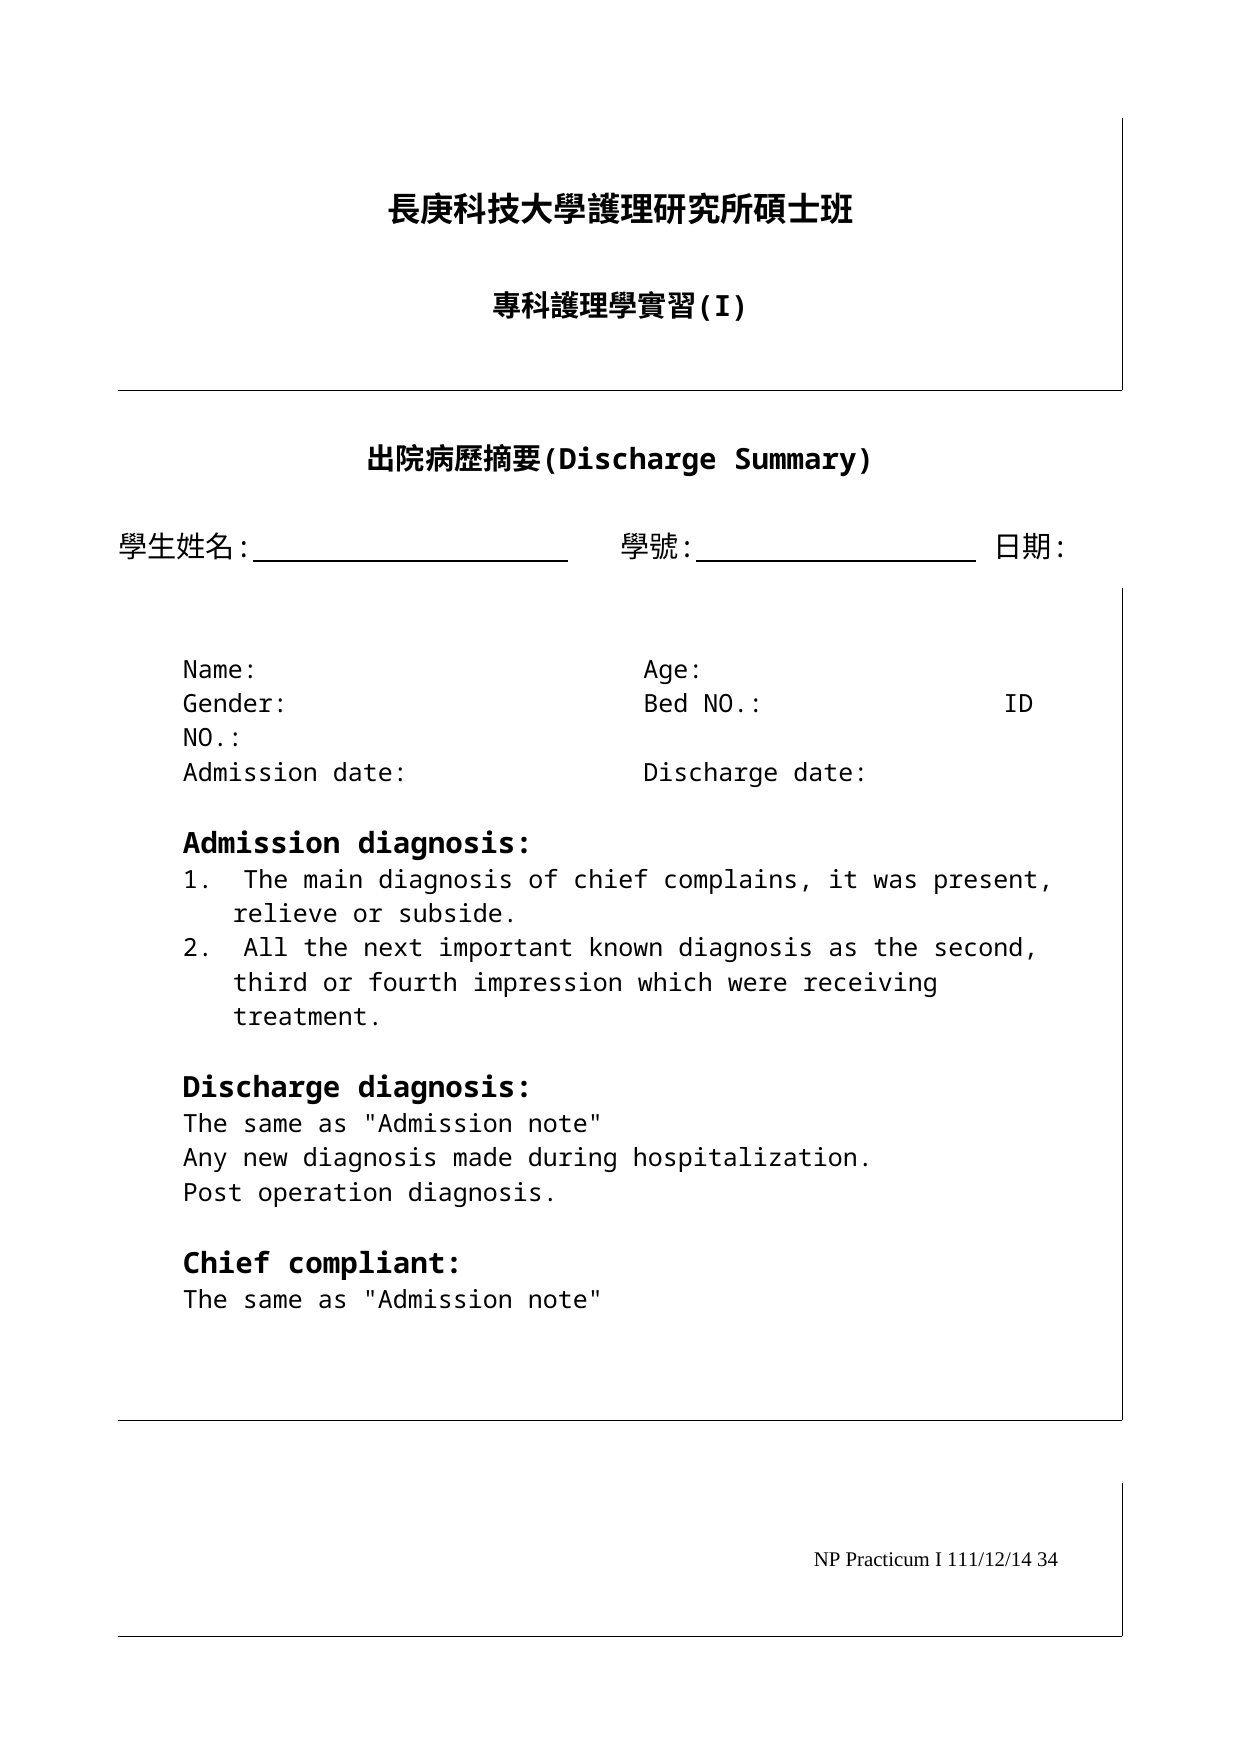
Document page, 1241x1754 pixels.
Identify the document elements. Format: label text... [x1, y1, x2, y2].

text Discharge diagnosis: [118, 1066, 1122, 1106]
text 專科護理學實習(I) [118, 218, 1122, 390]
text Admission date: Discharge date: [118, 754, 1122, 788]
text 學生姓名: 學號: 日期: [118, 524, 1122, 566]
text The same as "Admission note" Any new diagnosis made during hospitalization. [118, 1106, 1122, 1174]
list The main diagnosis of chief complains, it was present, relieve or subside. [118, 862, 1122, 930]
text 長庚科技大學護理研究所碩士班 [118, 118, 1122, 218]
text Post operation diagnosis. [118, 1174, 1122, 1208]
text Admission diagnosis: [118, 788, 1122, 862]
text Chief compliant: [118, 1242, 1122, 1282]
list All the next important known diagnosis as the second, third or fourth impression which were receiving treatment. [118, 930, 1122, 1032]
text Name: Age: [118, 587, 1122, 686]
text Gender: Bed NO.: ID NO.: [118, 686, 1122, 754]
text 出院病歷摘要(Discharge Summary) [118, 436, 1122, 478]
text The same as "Admission note" [118, 1282, 1122, 1316]
